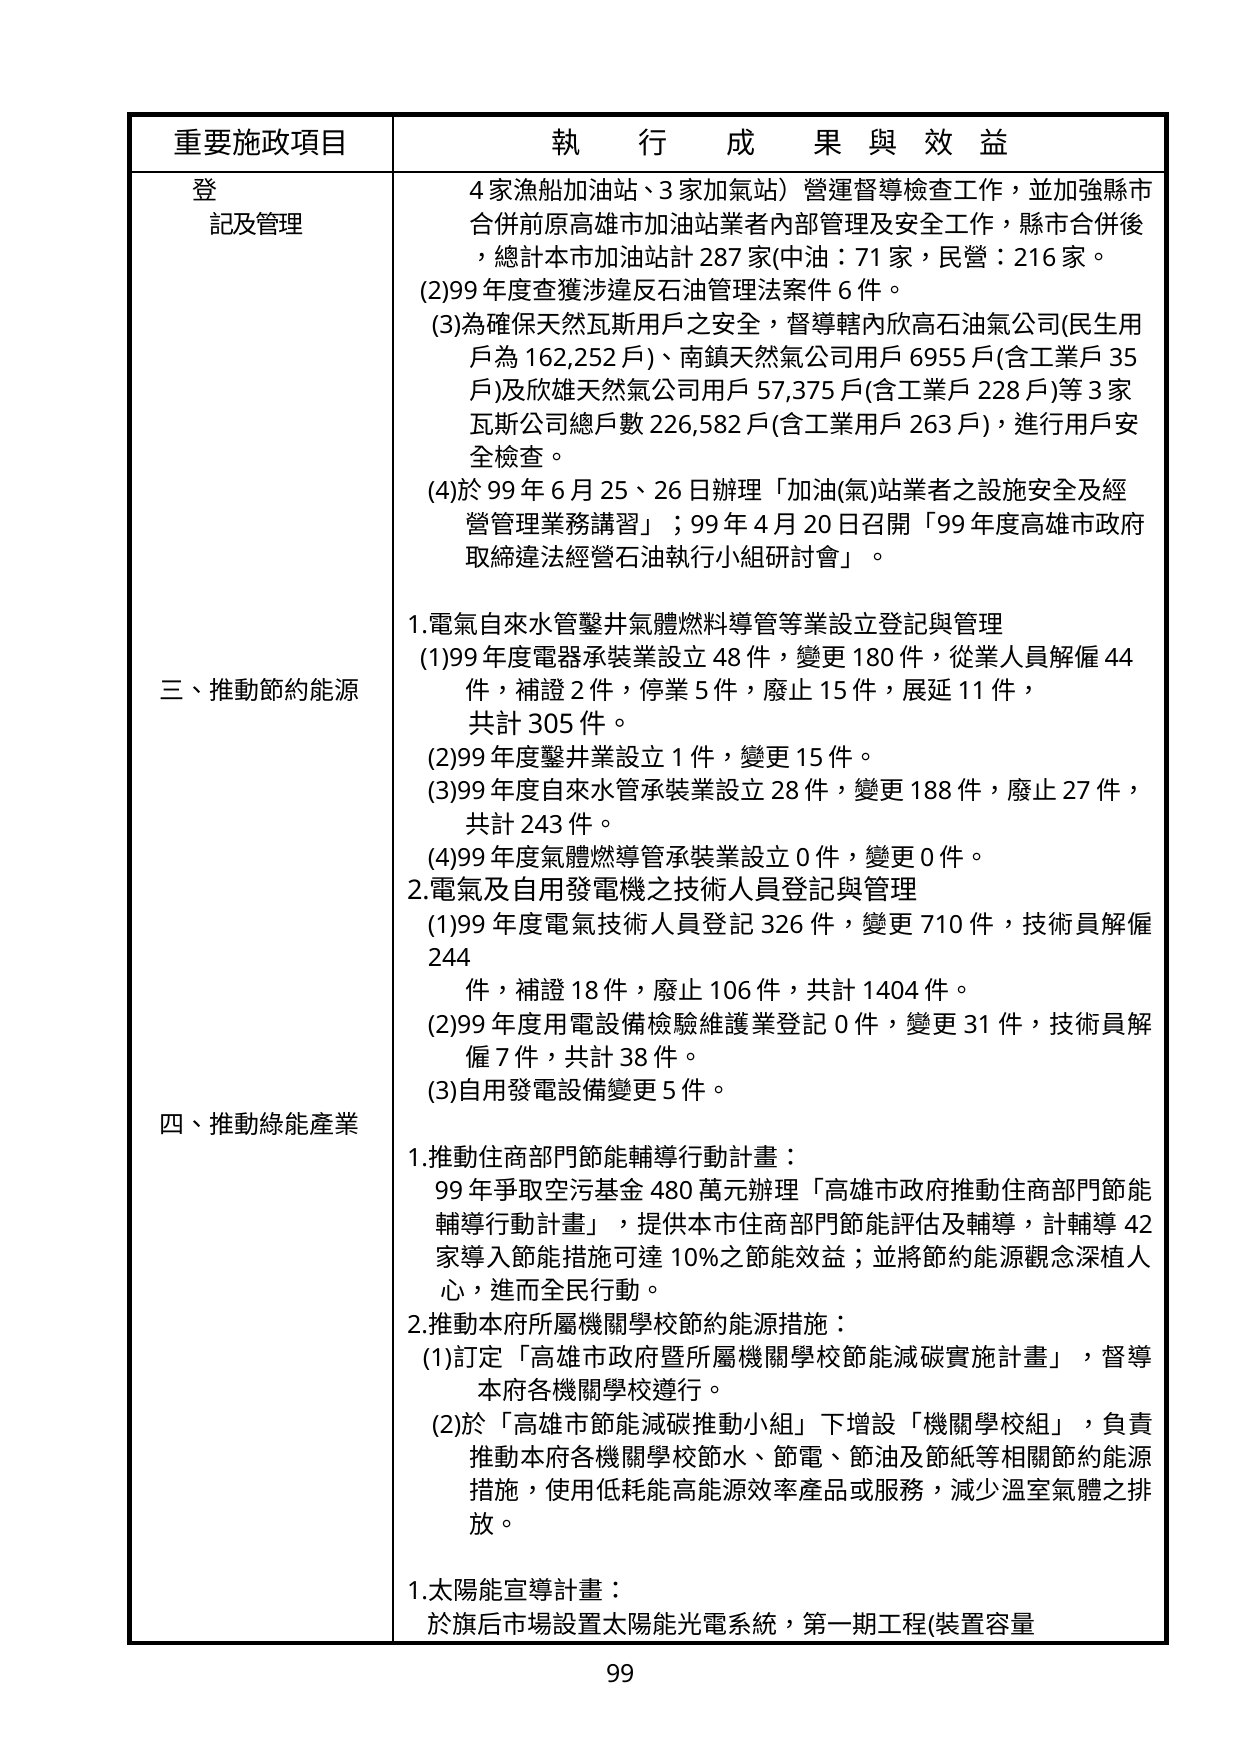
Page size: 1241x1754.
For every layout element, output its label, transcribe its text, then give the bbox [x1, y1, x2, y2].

table_cell 4家漁船加油站、3家加氣站）營運督導檢查工作，並加強縣市 合併前原高雄市加油站業者內部管理及安全工作，縣市合併後 ，總計本市加油站計287家(中油：71家，民營：216家。 (2)99年度查獲涉違反石油管理法案件6件。 (3)為確保天然瓦斯用戶之安全，督導轄內欣高石油氣公司(民生用戶為162,252戶)、南鎮天然氣公司用戶6955戶(含工業戶35戶)及欣雄天然氣公司用戶57,375戶(含工業戶228戶)等3家瓦斯公司總戶數226,582戶(含工業用戶263戶)，進行用戶安全檢查。 (4)於99年6月25、26日辦理「加油(氣)站業者之設施安全及經 營管理業務講習」；99年4月20日召開「99年度高雄市政府 取締違法經營石油執行小組研討會」。 1.電氣自來水管鑿井氣體燃料導管等業設立登記與管理 (1)99年度電器承裝業設立48件，變更180件，從業人員解僱44 件，補證2件，停業5件，廢止15件，展延11件， 共計305件。 (2)99年度鑿井業設立1件，變更15件。 (3)99年度自來水管承裝業設立28件，變更188件，廢止27件， 共計243件。 (4)99年度氣體燃導管承裝業設立0件，變更0件。 2.電氣及自用發電機之技術人員登記與管理 (1)99年度電氣技術人員登記326件，變更710件，技術員解僱244 件，補證18件，廢止106件，共計1404件。 (2)99年度用電設備檢驗維護業登記0件，變更31件，技術員解 僱7件，共計38件。 (3)自用發電設備變更5件。 1.推動住商部門節能輔導行動計畫： 99年爭取空污基金480萬元辦理「高雄市政府推動住商部門節能 輔導行動計畫」，提供本市住商部門節能評估及輔導，計輔導42 家導入節能措施可達10%之節能效益；並將節約能源觀念深植人 心，進而全民行動。 2.推動本府所屬機關學校節約能源措施： (1)訂定「高雄市政府暨所屬機關學校節能減碳實施計畫」，督導 本府各機關學校遵行。 (2)於「高雄市節能減碳推動小組」下增設「機關學校組」，負責 推動本府各機關學校節水、節電、節油及節紙等相關節約能源 措施，使用低耗能高能源效率產品或服務，減少溫室氣體之排 放。 1.太陽能宣導計畫： 於旗后市場設置太陽能光電系統，第一期工程(裝置容量 [394, 173, 1164, 1641]
table_cell 登 記及管理 三、推動節約能源 四、推動綠能產業 [132, 173, 392, 1641]
table_header 重要施政項目 [132, 117, 392, 171]
table_header 執 行 成 果 與 效 益 [394, 117, 1164, 171]
